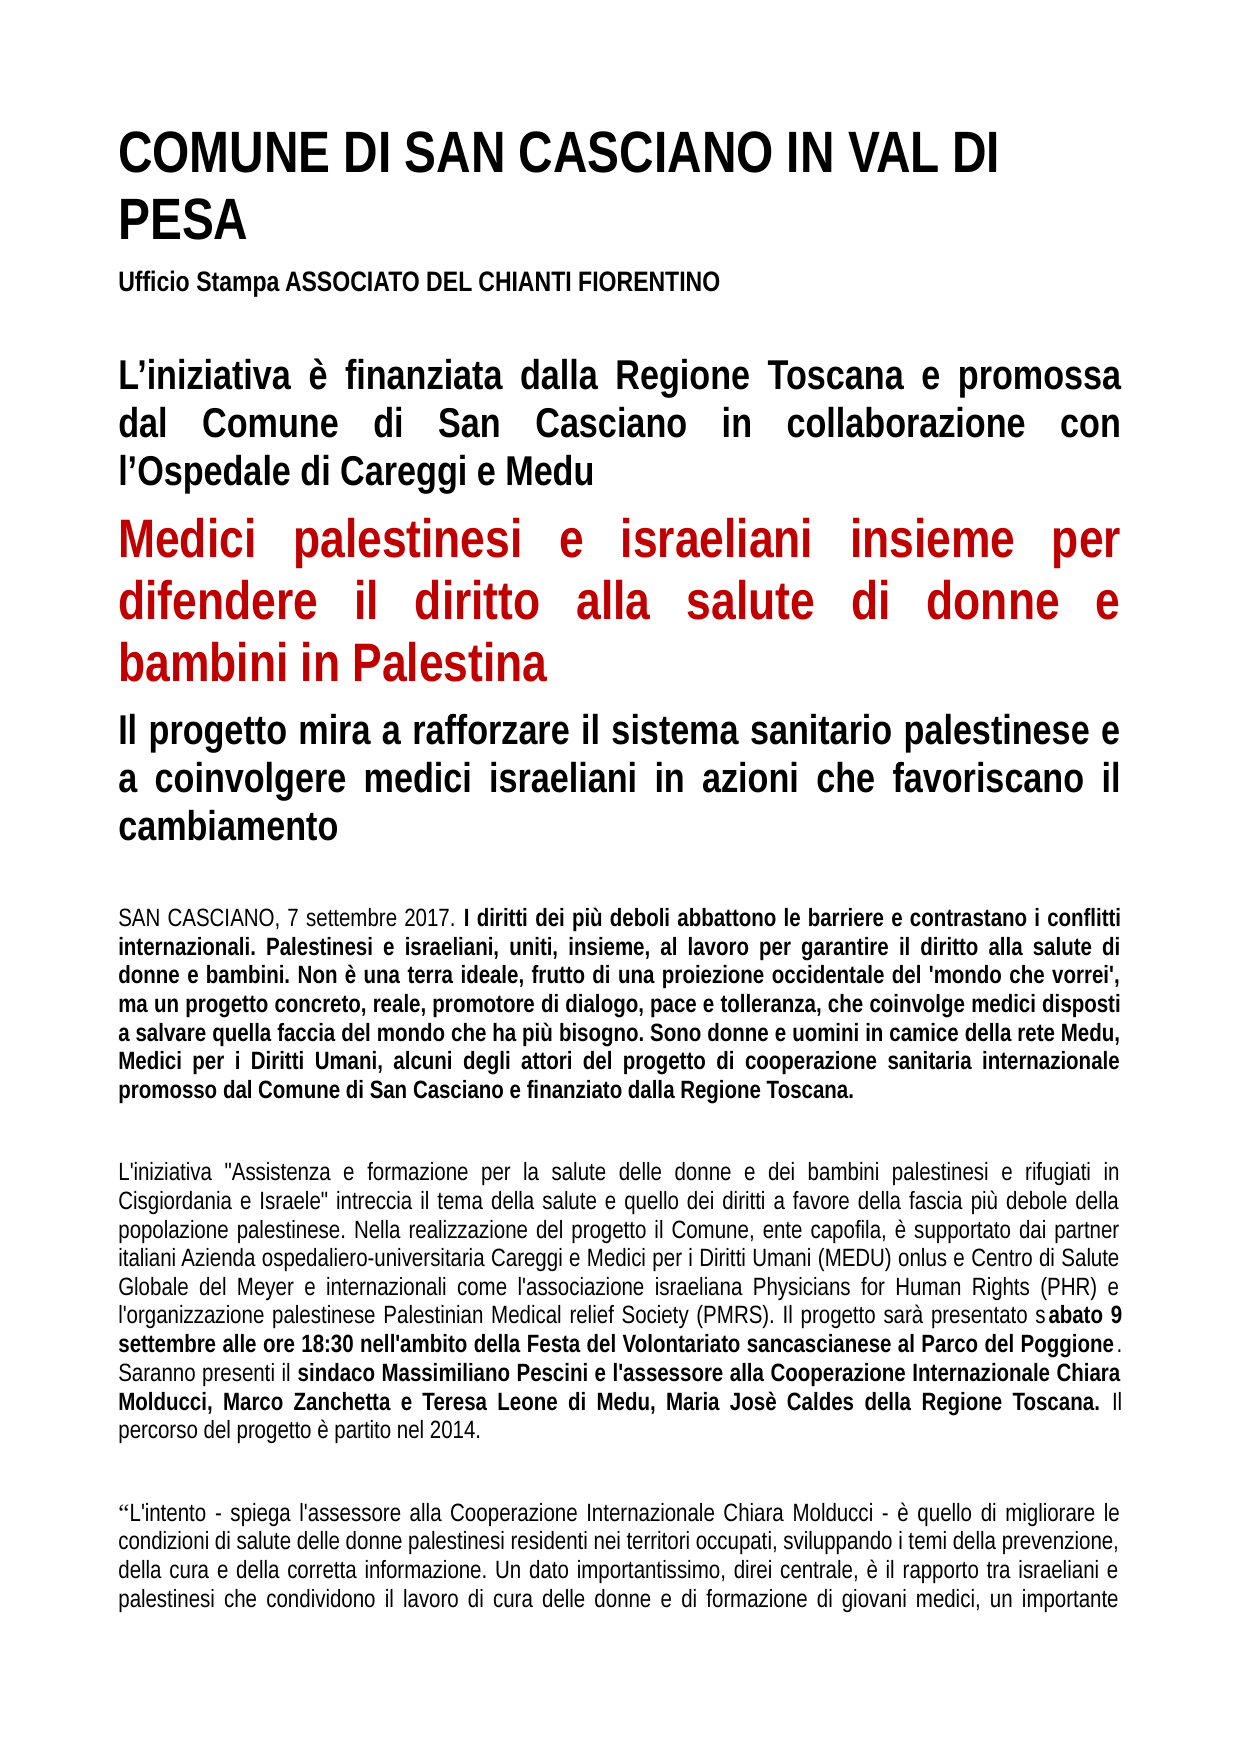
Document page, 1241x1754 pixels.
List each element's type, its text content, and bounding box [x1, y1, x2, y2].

text COMUNE DI SAN CASCIANO IN VAL DI PESA [118, 118, 1122, 252]
text L’iniziativa è finanziata dalla Regione Toscana e promossa dal Comune di San Casciano in collaborazione con l’Ospedale di Careggi e Medu [118, 351, 1122, 494]
text SAN CASCIANO, 7 settembre 2017. I diritti dei più deboli abbattono le barriere e contrastano i conflitti internazionali. Palestinesi e israeliani, uniti, insieme, al lavoro per garantire il diritto alla salute di donne e bambini. Non è una terra ideale, frutto di una proiezione occidentale del 'mondo che vorrei', ma un progetto concreto, reale, promotore di dialogo, pace e tolleranza, che coinvolge medici disposti a salvare quella faccia del mondo che ha più bisogno. Sono donne e uomini in camice della rete Medu, Medici per i Diritti Umani, alcuni degli attori del progetto di cooperazione sanitaria internazionale promosso dal Comune di San Casciano e finanziato dalla Regione Toscana. [118, 903, 1122, 1103]
text L'iniziativa "Assistenza e formazione per la salute delle donne e dei bambini palestinesi e rifugiati in Cisgiordania e Israele" intreccia il tema della salute e quello dei diritti a favore della fascia più debole della popolazione palestinese. Nella realizzazione del progetto il Comune, ente capofila, è supportato dai partner italiani Azienda ospedaliero-universitaria Careggi e Medici per i Diritti Umani (MEDU) onlus e Centro di Salute Globale del Meyer e internazionali come l'associazione israeliana Physicians for Human Rights (PHR) e l'organizzazione palestinese Palestinian Medical relief Society (PMRS). Il progetto sarà presentato sabato 9 settembre alle ore 18:30 nell'ambito della Festa del Volontariato sancascianese al Parco del Poggione. Saranno presenti il sindaco Massimiliano Pescini e l'assessore alla Cooperazione Internazionale Chiara Molducci, Marco Zanchetta e Teresa Leone di Medu, Maria Josè Caldes della Regione Toscana. Il percorso del progetto è partito nel 2014. [118, 1157, 1122, 1444]
text Ufficio Stampa ASSOCIATO DEL CHIANTI FIORENTINO [118, 264, 1122, 297]
text Il progetto mira a rafforzare il sistema sanitario palestinese e a coinvolgere medici israeliani in azioni che favoriscano il cambiamento [118, 706, 1122, 849]
text Medici palestinesi e israeliani insieme per difendere il diritto alla salute di donne e bambini in Palestina [118, 507, 1122, 693]
text “L'intento - spiega l'assessore alla Cooperazione Internazionale Chiara Molducci - è quello di migliorare le condizioni di salute delle donne palestinesi residenti nei territori occupati, sviluppando i temi della prevenzione, della cura e della corretta informazione. Un dato importantissimo, direi centrale, è il rapporto tra israeliani e palestinesi che condividono il lavoro di cura delle donne e di formazione di giovani medici, un importante [118, 1497, 1122, 1612]
